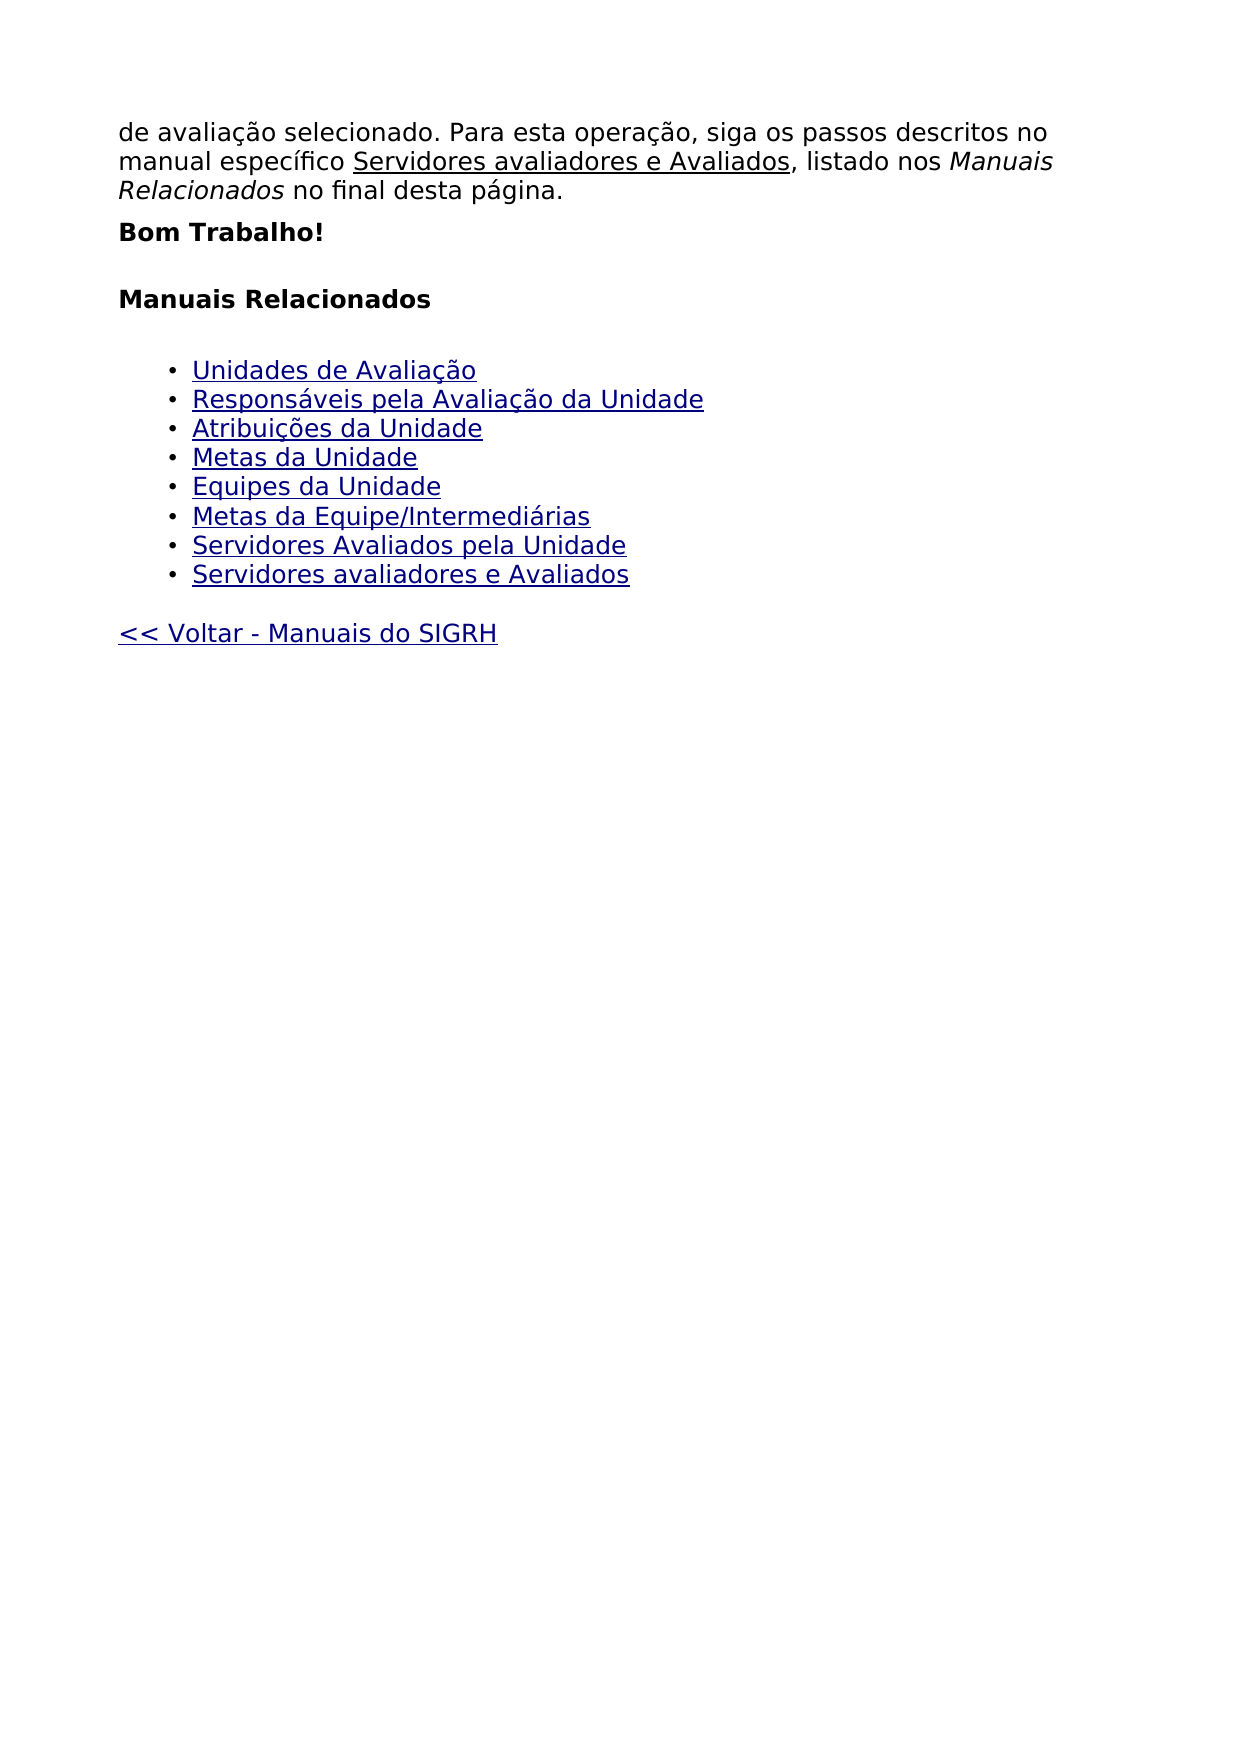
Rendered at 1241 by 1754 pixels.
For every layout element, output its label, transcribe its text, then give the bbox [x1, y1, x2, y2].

subtitle Manuais Relacionados [118, 285, 1122, 314]
list Unidades de Avaliação [177, 356, 1122, 385]
list Atribuições da Unidade [177, 414, 1122, 443]
list Servidores avaliadores e Avaliados [177, 560, 1122, 589]
text de avaliação selecionado. Para esta operação, siga os passos descritos no manual específico Servidores avaliadores e Avaliados, listado nos Manuais Relacionados no final desta página. [118, 118, 1122, 206]
list Metas da Unidade [177, 443, 1122, 473]
list Servidores Avaliados pela Unidade [177, 531, 1122, 560]
list Metas da Equipe/Intermediárias [177, 502, 1122, 531]
text Bom Trabalho! [118, 218, 1122, 247]
list Responsáveis pela Avaliação da Unidade [177, 385, 1122, 414]
list Equipes da Unidade [177, 473, 1122, 502]
text << Voltar - Manuais do SIGRH [118, 619, 1122, 648]
